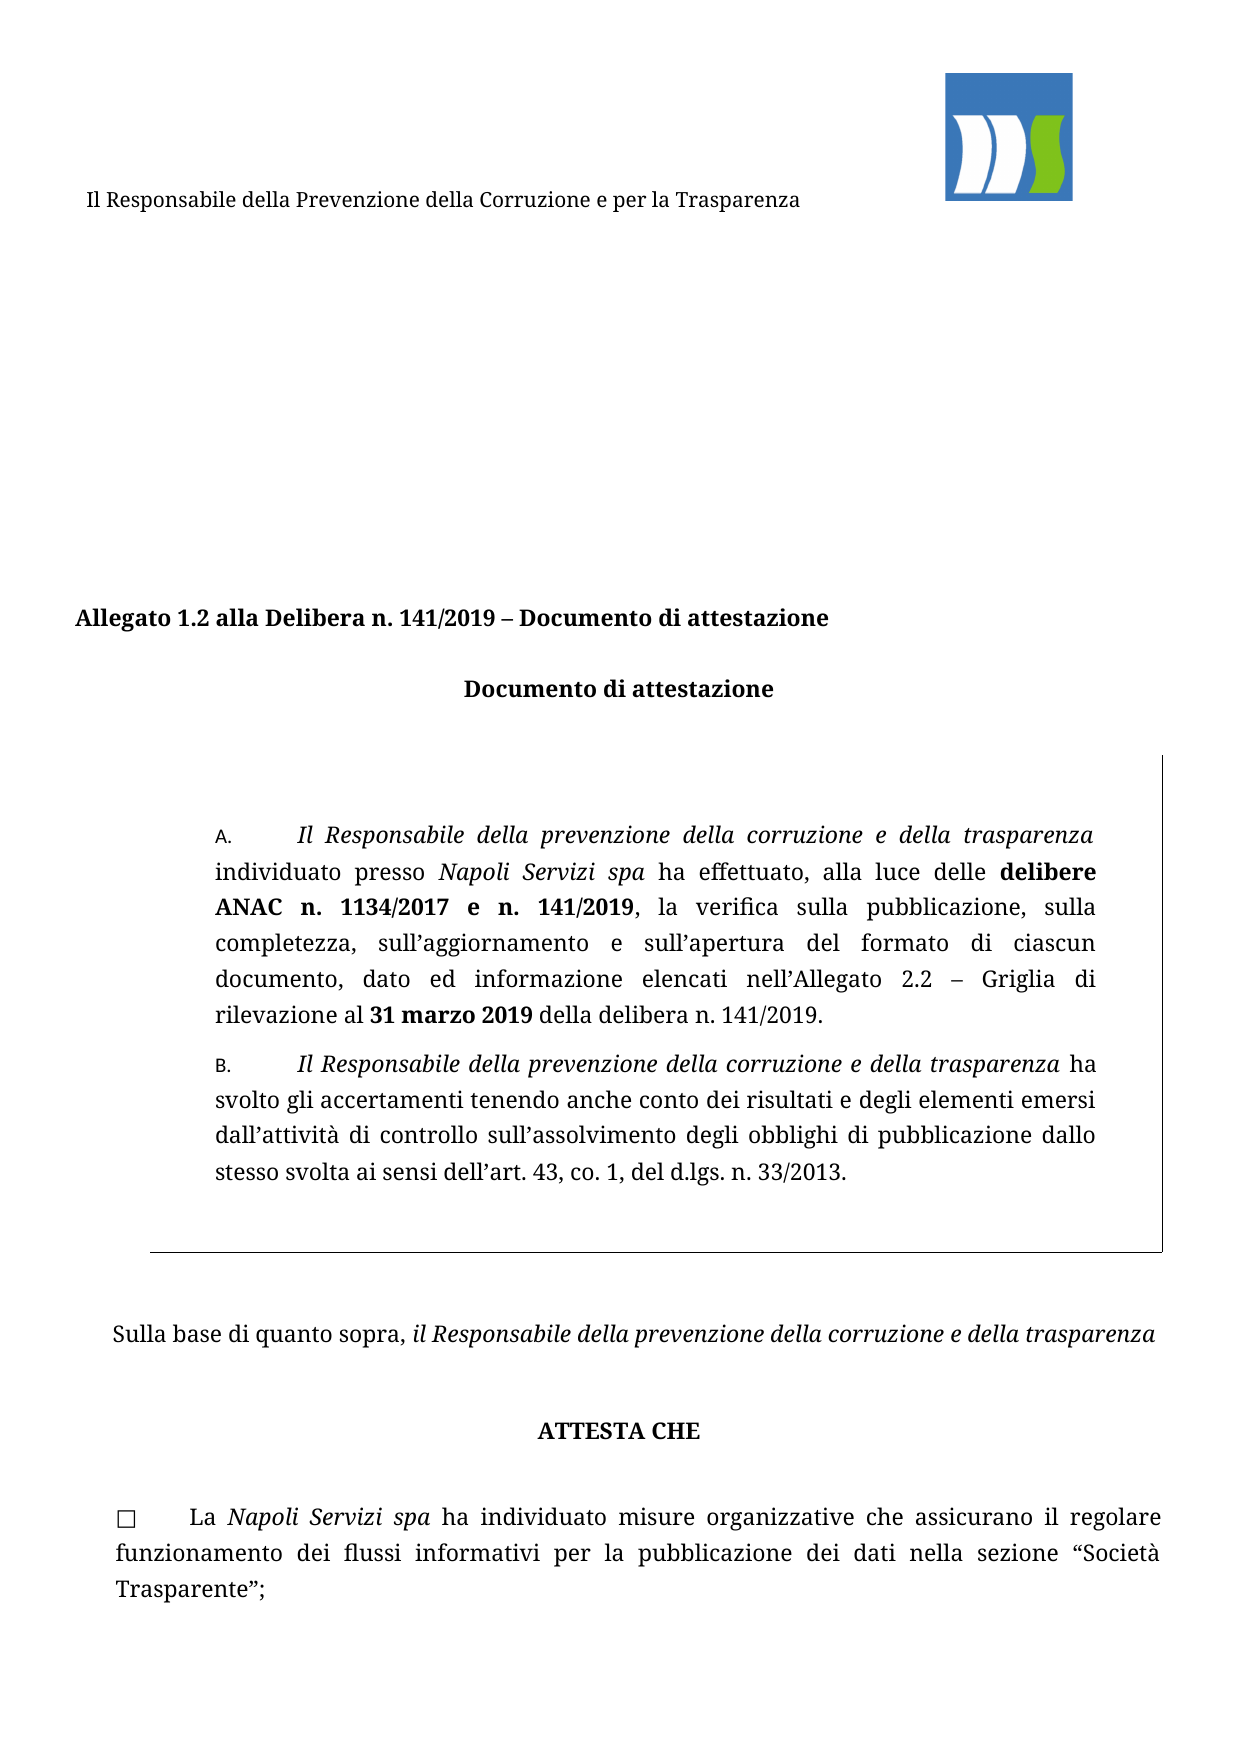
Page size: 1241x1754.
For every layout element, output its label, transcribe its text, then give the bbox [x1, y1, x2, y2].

list Il Responsabile della prevenzione della corruzione e della trasparenza ha svolto gli accertamenti tenendo anche conto dei risultati e degli elementi emersi dall’attività di controllo sull’assolvimento degli obblighi di pubblicazione dallo stesso svolta ai sensi dell’art. 43, co. 1, del d.lgs. n. 33/2013. [151, 982, 1161, 1251]
text □ La Napoli Servizi spa ha individuato misure organizzative che assicurano il regolare funzionamento dei flussi informativi per la pubblicazione dei dati nella sezione “Società Trasparente”; [115, 1501, 1162, 1604]
text Documento di attestazione [75, 671, 1162, 704]
text Allegato 1.2 alla Delibera n. 141/2019 – Documento di attestazione [75, 602, 1162, 633]
list Il Responsabile della prevenzione della corruzione e della trasparenza individuato presso Napoli Servizi spa ha effettuato, alla luce delle delibere ANAC n. 1134/2017 e n. 141/2019, la verifica sulla pubblicazione, sulla completezza, sull’aggiornamento e sull’apertura del formato di ciascun documento, dato ed informazione elencati nell’Allegato 2.2 – Griglia di rilevazione al 31 marzo 2019 della delibera n. 141/2019. [151, 755, 1161, 982]
text ATTESTA CHE [75, 1415, 1162, 1446]
text Sulla base di quanto sopra, il Responsabile della prevenzione della corruzione e della trasparenza [112, 1318, 1162, 1349]
